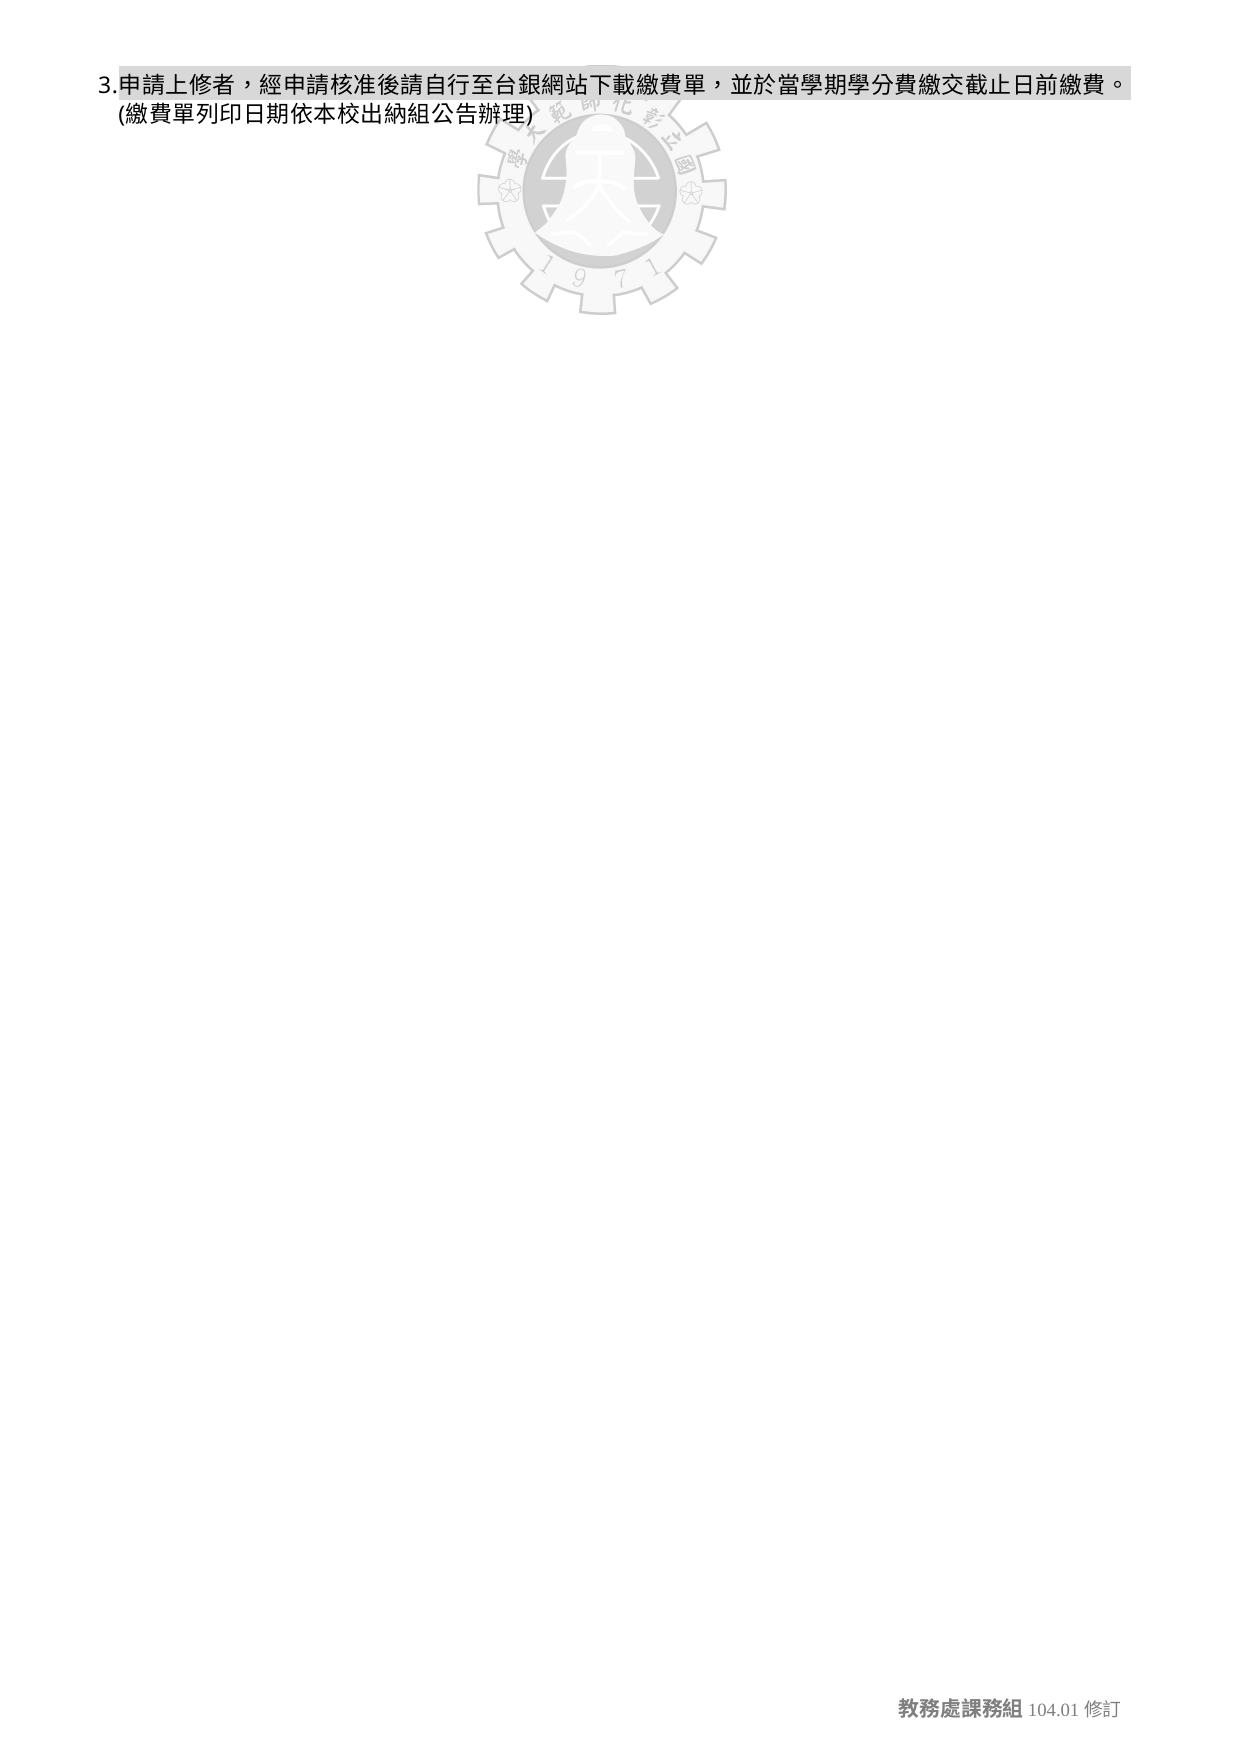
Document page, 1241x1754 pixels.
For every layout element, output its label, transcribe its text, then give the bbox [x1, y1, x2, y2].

picture [477, 65, 727, 315]
subtitle 3.申請上修者，經申請核准後請自行至台銀網站下載繳費單，並於當學期學分費繳交截止日前繳費。 (繳費單列印日期依本校出納組公告辦理) [728, 70, 1152, 128]
subtitle 3.申請上修者，經申請核准後請自行至台銀網站下載繳費單，並於當學期學分費繳交截止日前繳費。 (繳費單列印日期依本校出納組公告辦理) [98, 70, 477, 128]
